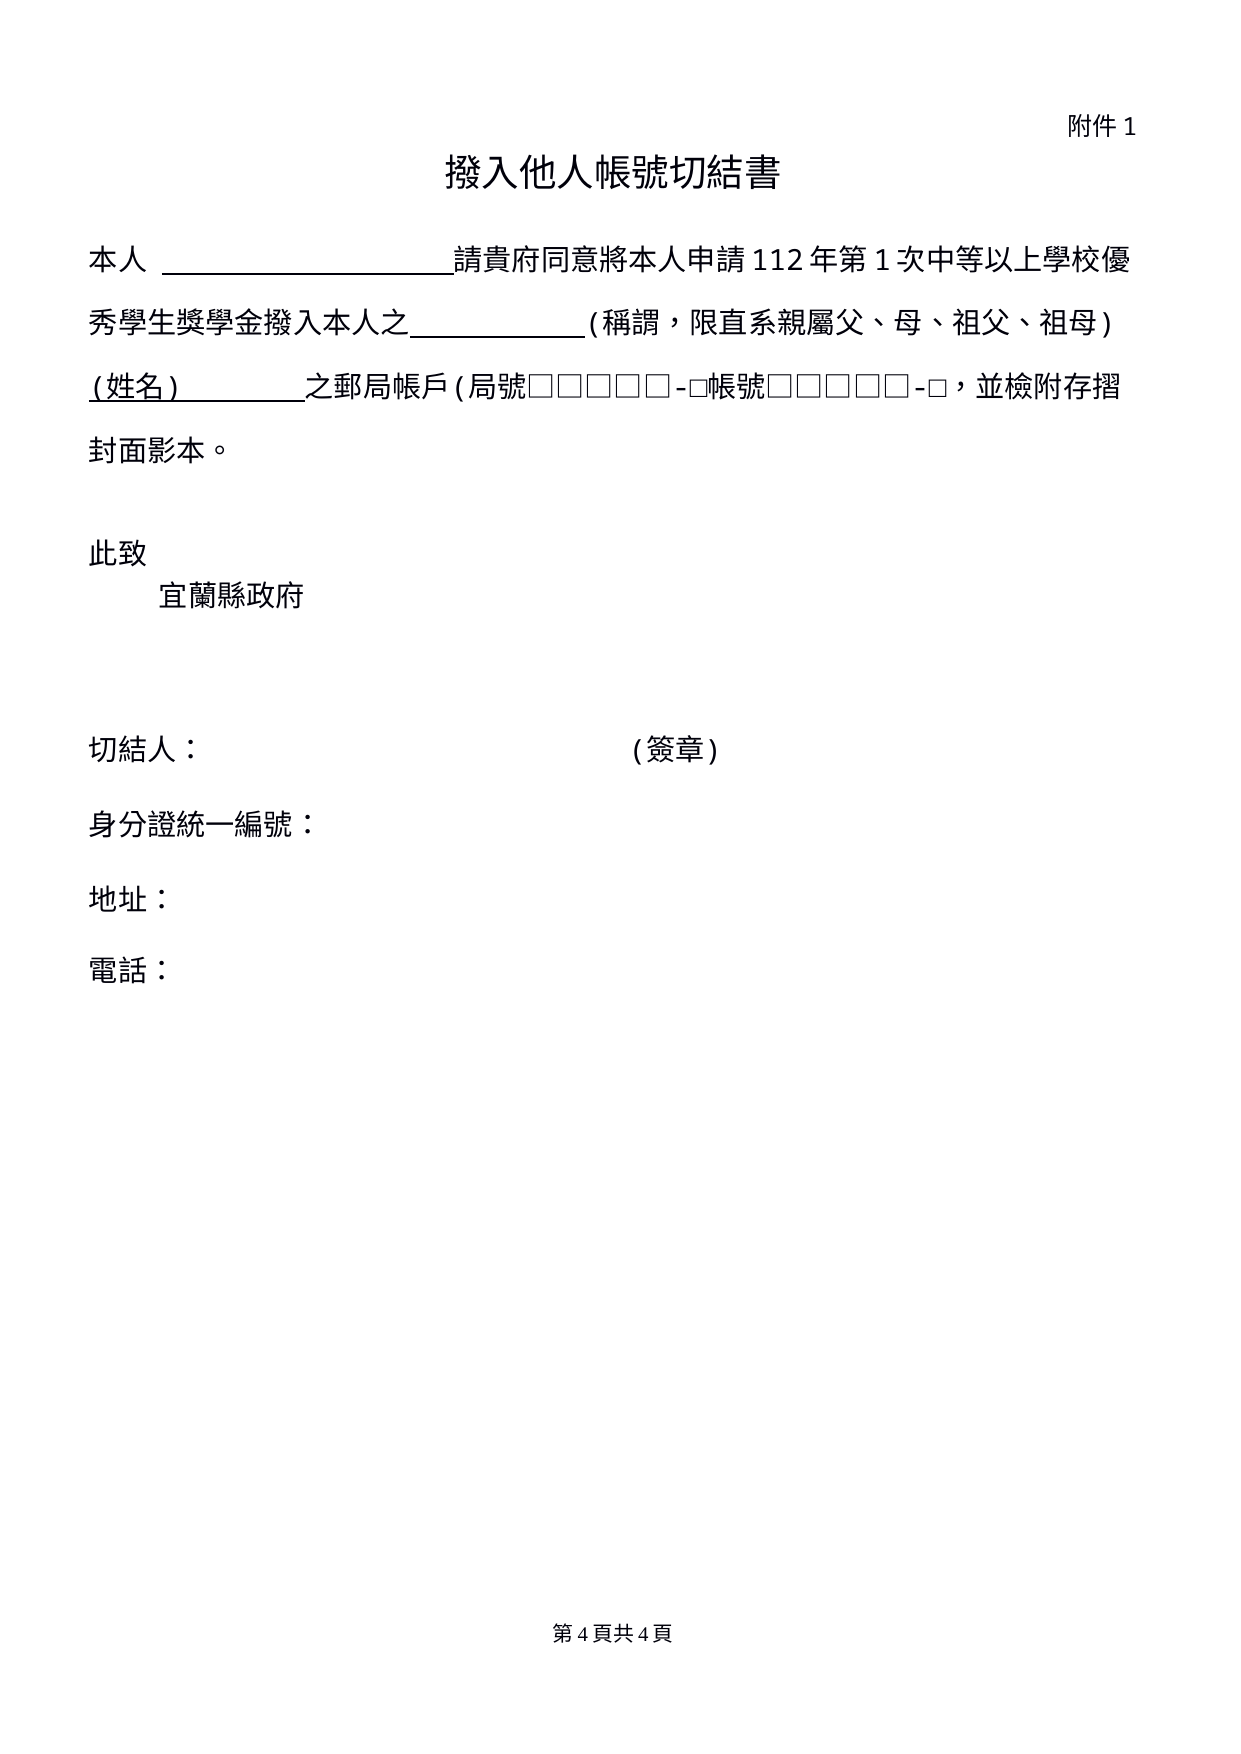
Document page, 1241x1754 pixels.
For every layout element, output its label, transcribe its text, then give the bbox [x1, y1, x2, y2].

text 地址： [89, 876, 1137, 919]
text 切結人： (簽章) [89, 727, 1137, 769]
text 身分證統一編號： [89, 802, 1137, 844]
text 附件1 [89, 106, 1137, 142]
text 本人 請貴府同意將本人申請112年第1次中等以上學校優秀學生獎學金撥入本人之 (稱謂，限直系親屬父、母、祖父、祖母)(姓名) 之郵局帳戶(局號□□□□□-□帳號□□□□□-□，並檢附存摺封面影本。 [89, 236, 1137, 469]
text 宜蘭縣政府 [89, 572, 1137, 615]
text 撥入他人帳號切結書 [89, 142, 1137, 197]
text 電話： [89, 951, 1137, 989]
text 此致 [89, 530, 1137, 572]
